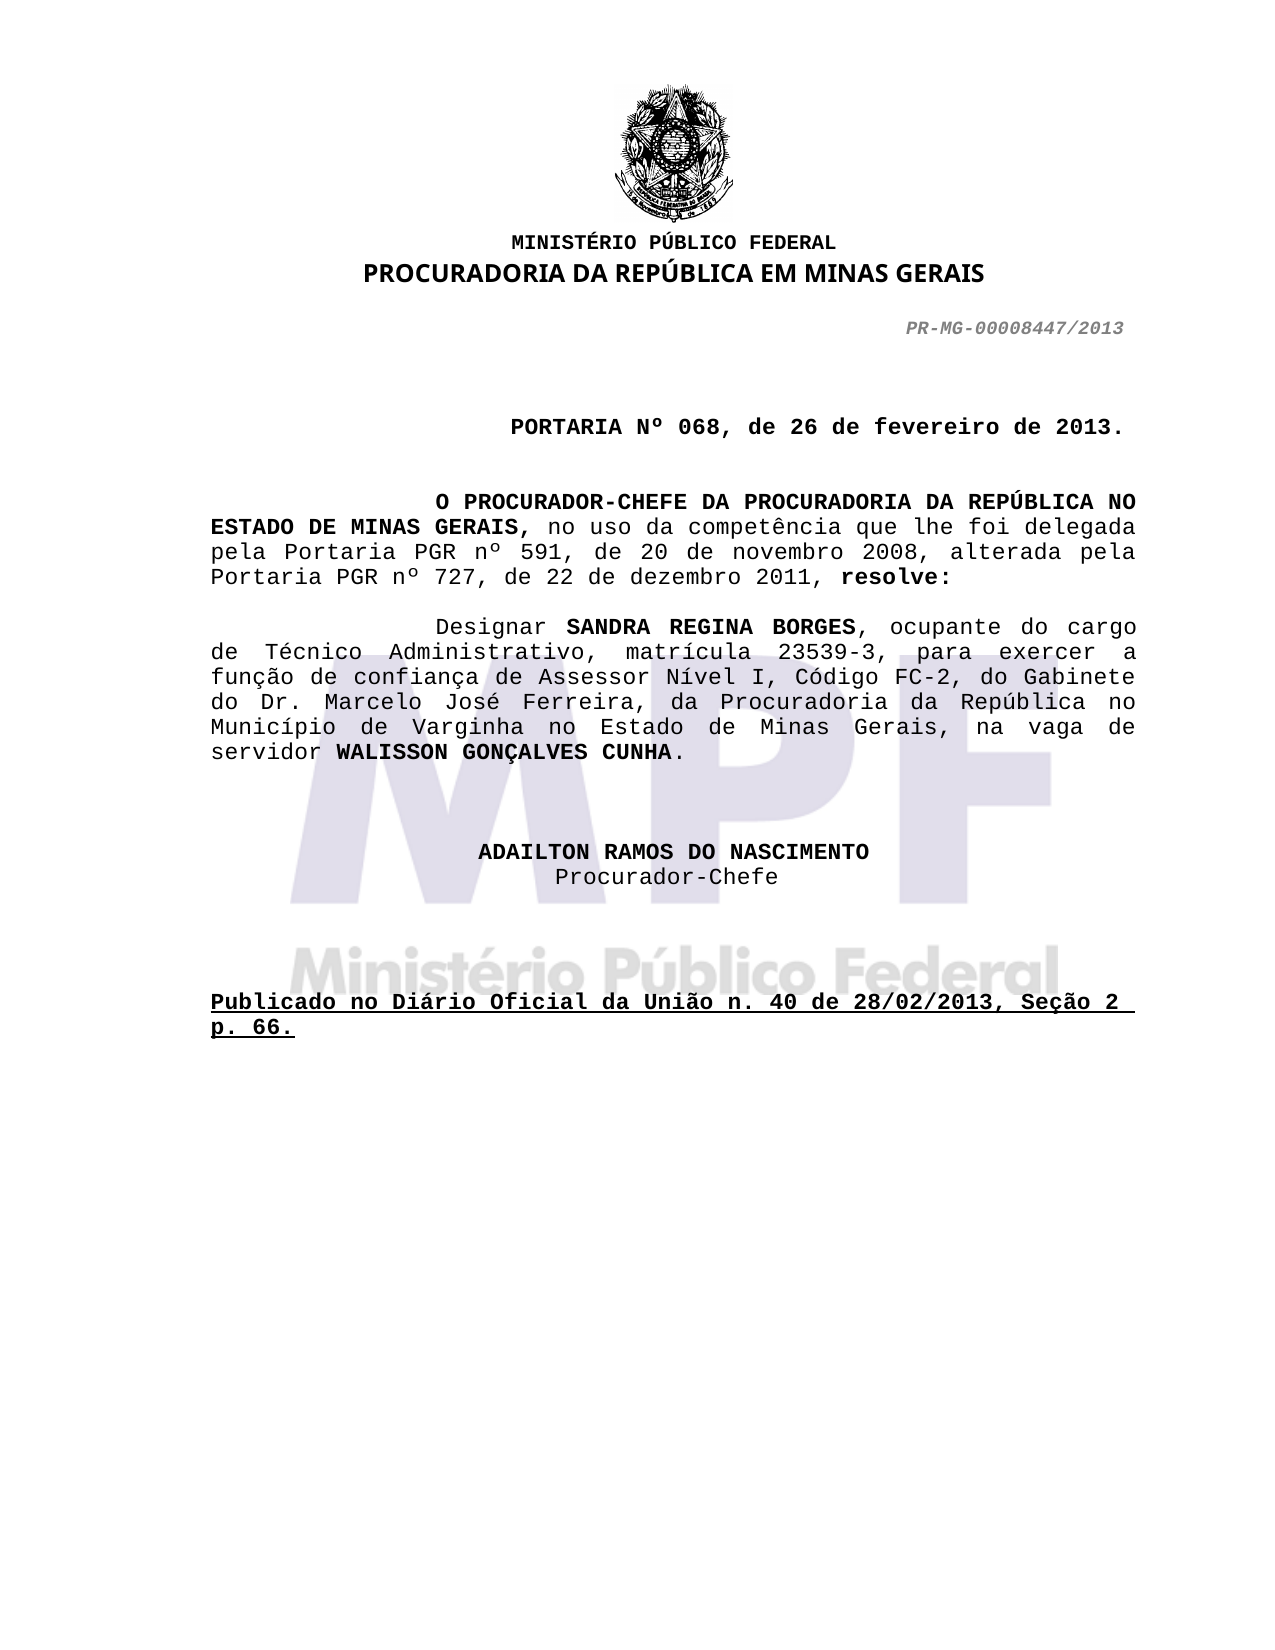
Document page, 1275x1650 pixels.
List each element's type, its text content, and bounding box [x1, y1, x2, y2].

text PORTARIA Nº 068, de 26 de fevereiro de 2013. [210, 414, 1137, 439]
text Procurador-Chefe [210, 864, 1137, 889]
text Publicado no Diário Oficial da União n. 40 de 28/02/2013, Seção 2 p. 66. [210, 989, 1137, 1039]
text PR-MG-00008447/2013 [585, 314, 1137, 339]
picture [290, 764, 1058, 839]
picture [290, 889, 1058, 989]
picture [614, 84, 733, 223]
text ADAILTON RAMOS DO NASCIMENTO [210, 839, 1137, 864]
text O PROCURADOR-CHEFE DA PROCURADORIA DA REPÚBLICA NO ESTADO DE MINAS GERAIS, no uso da competência que lhe foi delegada pela Portaria PGR nº 591, de 20 de novembro 2008, alterada pela Portaria PGR nº 727, de 22 de dezembro 2011, resolve: [210, 489, 1137, 589]
text Designar SANDRA REGINA BORGES, ocupante do cargo de Técnico Administrativo, matrícula 23539-3, para exercer a função de confiança de Assessor Nível I, Código FC-2, do Gabinete do Dr. Marcelo José Ferreira, da Procuradoria da República no Município de Varginha no Estado de Minas Gerais, na vaga de servidor WALISSON GONÇALVES CUNHA. [210, 614, 1137, 764]
